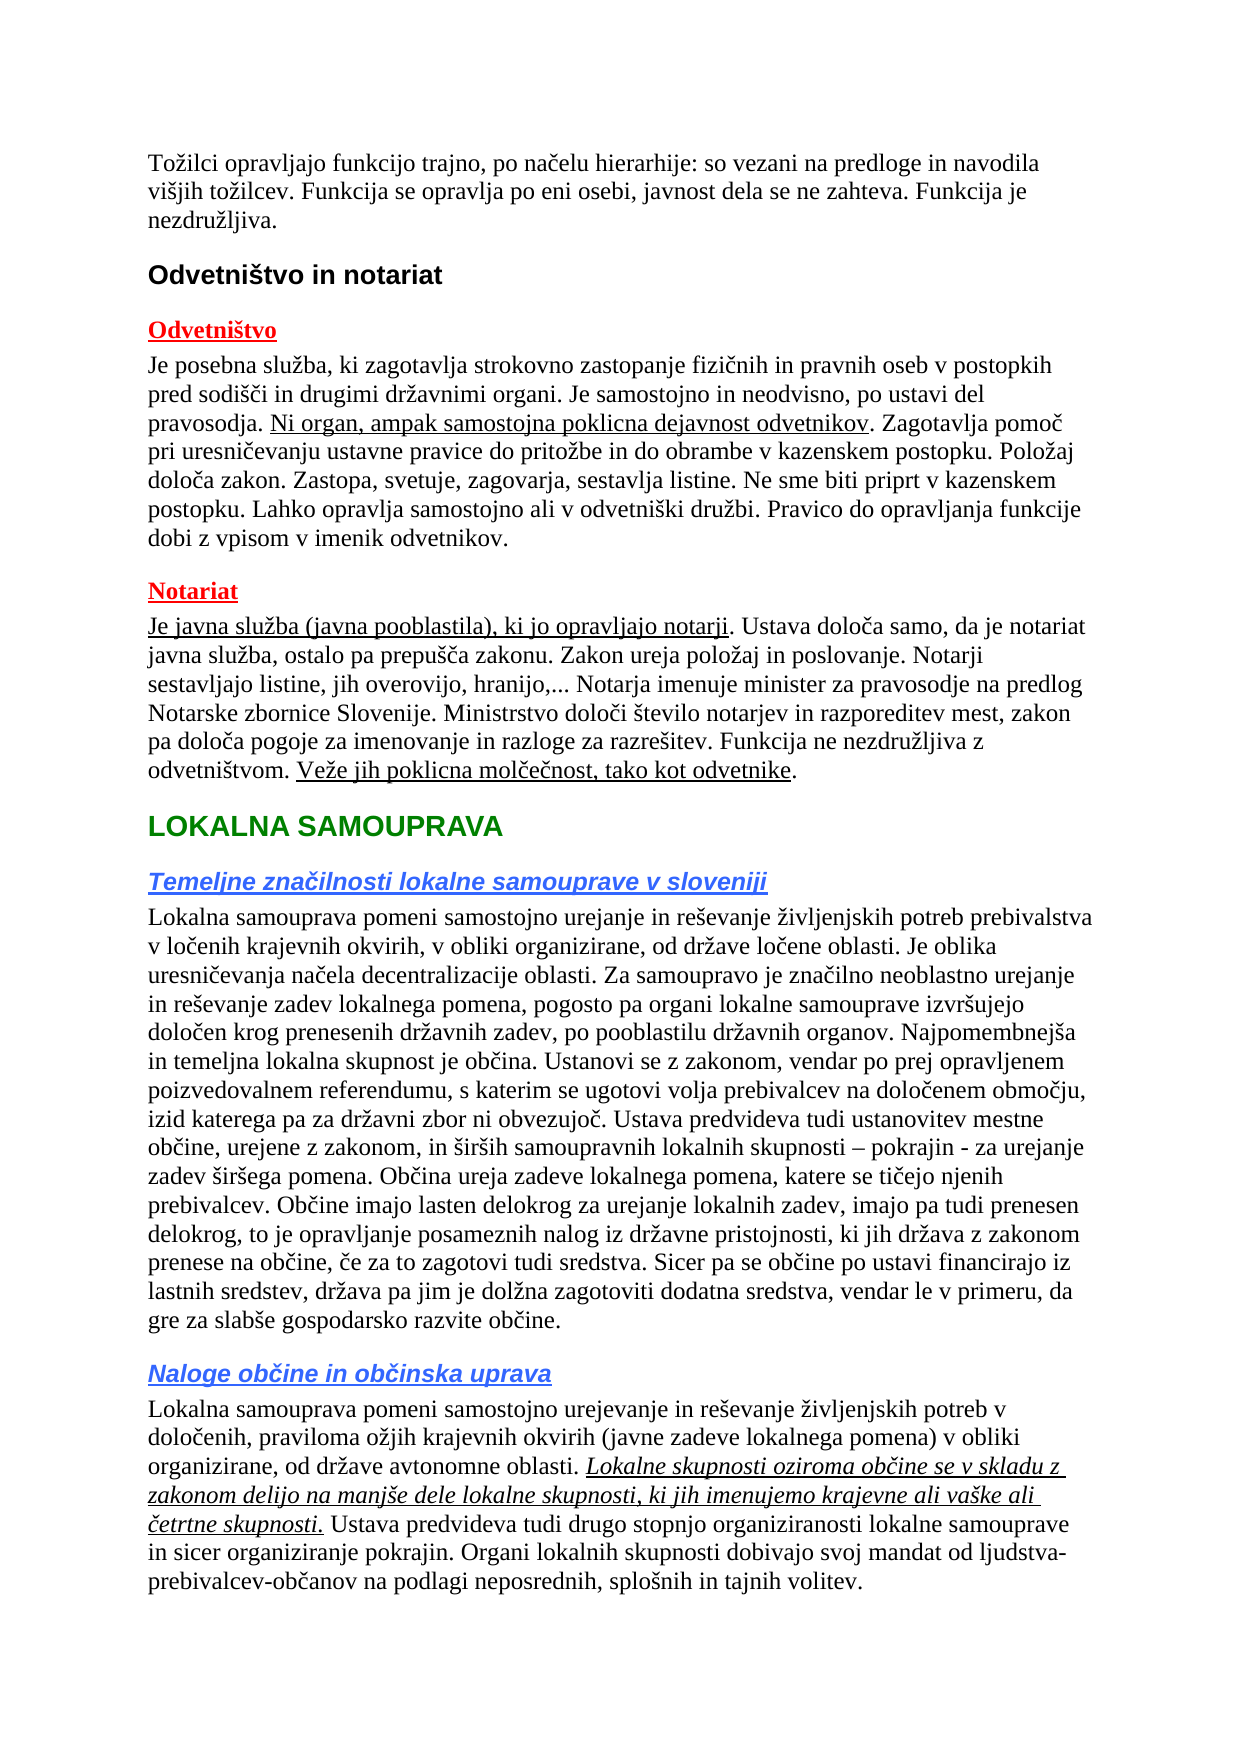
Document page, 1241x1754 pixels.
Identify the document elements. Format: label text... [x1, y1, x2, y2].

text Je posebna služba, ki zagotavlja strokovno zastopanje fizičnih in pravnih oseb v postopkih pred sodišči in drugimi državnimi organi. Je samostojno in neodvisno, po ustavi del pravosodja. Ni organ, ampak samostojna poklicna dejavnost odvetnikov. Zagotavlja pomoč pri uresničevanju ustavne pravice do pritožbe in do obrambe v kazenskem postopku. Položaj določa zakon. Zastopa, svetuje, zagovarja, sestavlja listine. Ne sme biti priprt v kazenskem postopku. Lahko opravlja samostojno ali v odvetniški družbi. Pravico do opravljanja funkcije dobi z vpisom v imenik odvetnikov. [148, 350, 1093, 551]
subtitle LOKALNA SAMOUPRAVA [148, 809, 1093, 842]
subtitle Notariat [148, 576, 1093, 605]
text Lokalna samouprava pomeni samostojno urejanje in reševanje življenjskih potreb prebivalstva v ločenih krajevnih okvirih, v obliki organizirane, od države ločene oblasti. Je oblika uresničevanja načela decentralizacije oblasti. Za samoupravo je značilno neoblastno urejanje in reševanje zadev lokalnega pomena, pogosto pa organi lokalne samouprave izvršujejo določen krog prenesenih državnih zadev, po pooblastilu državnih organov. Najpomembnejša in temeljna lokalna skupnost je občina. Ustanovi se z zakonom, vendar po prej opravljenem poizvedovalnem referendumu, s katerim se ugotovi volja prebivalcev na določenem območju, izid katerega pa za državni zbor ni obvezujoč. Ustava predvideva tudi ustanovitev mestne občine, urejene z zakonom, in širših samoupravnih lokalnih skupnosti – pokrajin - za urejanje zadev širšega pomena. Občina ureja zadeve lokalnega pomena, katere se tičejo njenih prebivalcev. Občine imajo lasten delokrog za urejanje lokalnih zadev, imajo pa tudi prenesen delokrog, to je opravljanje posameznih nalog iz državne pristojnosti, ki jih država z zakonom prenese na občine, če za to zagotovi tudi sredstva. Sicer pa se občine po ustavi financirajo iz lastnih sredstev, država pa jim je dolžna zagotoviti dodatna sredstva, vendar le v primeru, da gre za slabše gospodarsko razvite občine. [148, 902, 1093, 1334]
subtitle Odvetništvo in notariat [148, 259, 1093, 290]
text Lokalna samouprava pomeni samostojno urejevanje in reševanje življenjskih potreb v določenih, praviloma ožjih krajevnih okvirih (javne zadeve lokalnega pomena) v obliki organizirane, od države avtonomne oblasti. Lokalne skupnosti oziroma občine se v skladu z zakonom delijo na manjše dele lokalne skupnosti, ki jih imenujemo krajevne ali vaške ali četrtne skupnosti. Ustava predvideva tudi drugo stopnjo organiziranosti lokalne samouprave in sicer organiziranje pokrajin. Organi lokalnih skupnosti dobivajo svoj mandat od ljudstva-prebivalcev-občanov na podlagi neposrednih, splošnih in tajnih volitev. [148, 1394, 1093, 1595]
subtitle Temeljne značilnosti lokalne samouprave v sloveniji [148, 867, 1093, 896]
subtitle Naloge občine in občinska uprava [148, 1359, 1093, 1387]
subtitle Odvetništvo [148, 315, 1093, 344]
text Je javna služba (javna pooblastila), ki jo opravljajo notarji. Ustava določa samo, da je notariat javna služba, ostalo pa prepušča zakonu. Zakon ureja položaj in poslovanje. Notarji sestavljajo listine, jih overovijo, hranijo,... Notarja imenuje minister za pravosodje na predlog Notarske zbornice Slovenije. Ministrstvo določi število notarjev in razporeditev mest, zakon pa določa pogoje za imenovanje in razloge za razrešitev. Funkcija ne nezdružljiva z odvetništvom. Veže jih poklicna molčečnost, tako kot odvetnike. [148, 611, 1093, 784]
text Tožilci opravljajo funkcijo trajno, po načelu hierarhije: so vezani na predloge in navodila višjih tožilcev. Funkcija se opravlja po eni osebi, javnost dela se ne zahteva. Funkcija je nezdružljiva. [148, 148, 1093, 234]
